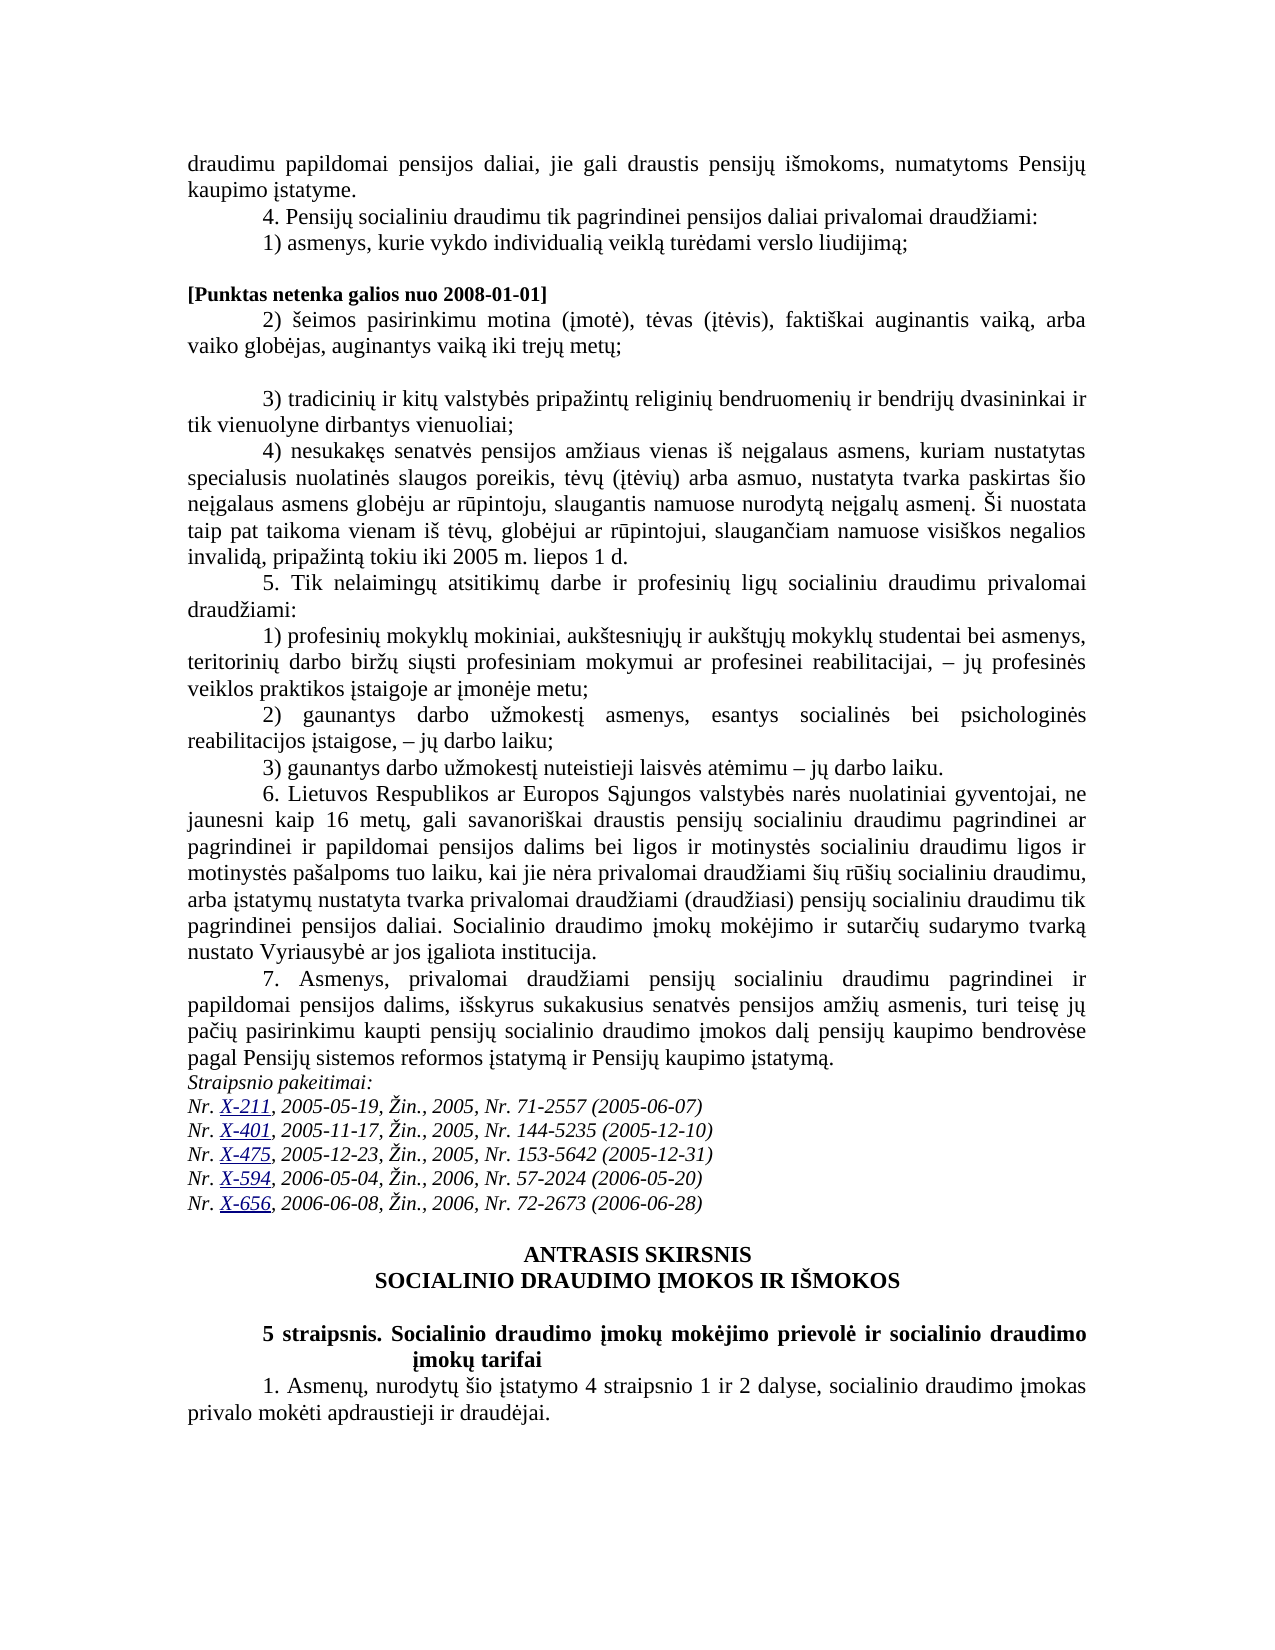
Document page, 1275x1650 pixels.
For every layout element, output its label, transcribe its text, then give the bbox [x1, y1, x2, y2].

text 2) gaunantys darbo užmokestį asmenys, esantys socialinės bei psichologinės reabilitacijos įstaigose, – jų darbo laiku; [187, 701, 1087, 754]
text Nr. X-594, 2006-05-04, Žin., 2006, Nr. 57-2024 (2006-05-20) [187, 1166, 1087, 1190]
text 2) šeimos pasirinkimu motina (įmotė), tėvas (įtėvis), faktiškai auginantis vaiką, arba vaiko globėjas, auginantys vaiką iki trejų metų; [187, 306, 1087, 358]
text 4. Pensijų socialiniu draudimu tik pagrindinei pensijos daliai privalomai draudžiami: [187, 203, 1087, 229]
text 5 straipsnis. Socialinio draudimo įmokų mokėjimo prievolė ir socialinio draudimo įmokų tarifai [262, 1320, 1087, 1373]
text Nr. X-211, 2005-05-19, Žin., 2005, Nr. 71-2557 (2005-06-07) [187, 1094, 1087, 1118]
text 3) tradicinių ir kitų valstybės pripažintų religinių bendruomenių ir bendrijų dvasininkai ir tik vienuolyne dirbantys vienuoliai; [187, 385, 1087, 438]
text [Punktas netenka galios nuo 2008-01-01] [187, 282, 1087, 306]
text 5. Tik nelaimingų atsitikimų darbe ir profesinių ligų socialiniu draudimu privalomai draudžiami: [187, 569, 1087, 622]
text 3) gaunantys darbo užmokestį nuteistieji laisvės atėmimu – jų darbo laiku. [187, 754, 1087, 780]
text 7. Asmenys, privalomai draudžiami pensijų socialiniu draudimu pagrindinei ir papildomai pensijos dalims, išskyrus sukakusius senatvės pensijos amžių asmenis, turi teisę jų pačių pasirinkimu kaupti pensijų socialinio draudimo įmokos dalį pensijų kaupimo bendrovėse pagal Pensijų sistemos reformos įstatymą ir Pensijų kaupimo įstatymą. [187, 965, 1087, 1070]
subtitle ANTRASIS SKIRSNIS [187, 1241, 1087, 1267]
text 1) asmenys, kurie vykdo individualią veiklą turėdami verslo liudijimą; [187, 229, 1087, 255]
text draudimu papildomai pensijos daliai, jie gali draustis pensijų išmokoms, numatytoms Pensijų kaupimo įstatyme. [187, 150, 1087, 203]
text Nr. X-656, 2006-06-08, Žin., 2006, Nr. 72-2673 (2006-06-28) [187, 1190, 1087, 1214]
subtitle Socialinio draudimo įmokos ir išmokos [187, 1267, 1087, 1293]
text 6. Lietuvos Respublikos ar Europos Sąjungos valstybės narės nuolatiniai gyventojai, ne jaunesni kaip 16 metų, gali savanoriškai draustis pensijų socialiniu draudimu pagrindinei ar pagrindinei ir papildomai pensijos dalims bei ligos ir motinystės socialiniu draudimu ligos ir motinystės pašalpoms tuo laiku, kai jie nėra privalomai draudžiami šių rūšių socialiniu draudimu, arba įstatymų nustatyta tvarka privalomai draudžiami (draudžiasi) pensijų socialiniu draudimu tik pagrindinei pensijos daliai. Socialinio draudimo įmokų mokėjimo ir sutarčių sudarymo tvarką nustato Vyriausybė ar jos įgaliota institucija. [187, 780, 1087, 965]
text Straipsnio pakeitimai: [187, 1070, 1087, 1094]
text 1) profesinių mokyklų mokiniai, aukštesniųjų ir aukštųjų mokyklų studentai bei asmenys, teritorinių darbo biržų siųsti profesiniam mokymui ar profesinei reabilitacijai, – jų profesinės veiklos praktikos įstaigoje ar įmonėje metu; [187, 622, 1087, 701]
text Nr. X-475, 2005-12-23, Žin., 2005, Nr. 153-5642 (2005-12-31) [187, 1142, 1087, 1166]
text Nr. X-401, 2005-11-17, Žin., 2005, Nr. 144-5235 (2005-12-10) [187, 1118, 1087, 1142]
text 1. Asmenų, nurodytų šio įstatymo 4 straipsnio 1 ir 2 dalyse, socialinio draudimo įmokas privalo mokėti apdraustieji ir draudėjai. [187, 1373, 1087, 1425]
text 4) nesukakęs senatvės pensijos amžiaus vienas iš neįgalaus asmens, kuriam nustatytas specialusis nuolatinės slaugos poreikis, tėvų (įtėvių) arba asmuo, nustatyta tvarka paskirtas šio neįgalaus asmens globėju ar rūpintoju, slaugantis namuose nurodytą neįgalų asmenį. Ši nuostata taip pat taikoma vienam iš tėvų, globėjui ar rūpintojui, slaugančiam namuose visiškos negalios invalidą, pripažintą tokiu iki 2005 m. liepos 1 d. [187, 438, 1087, 569]
